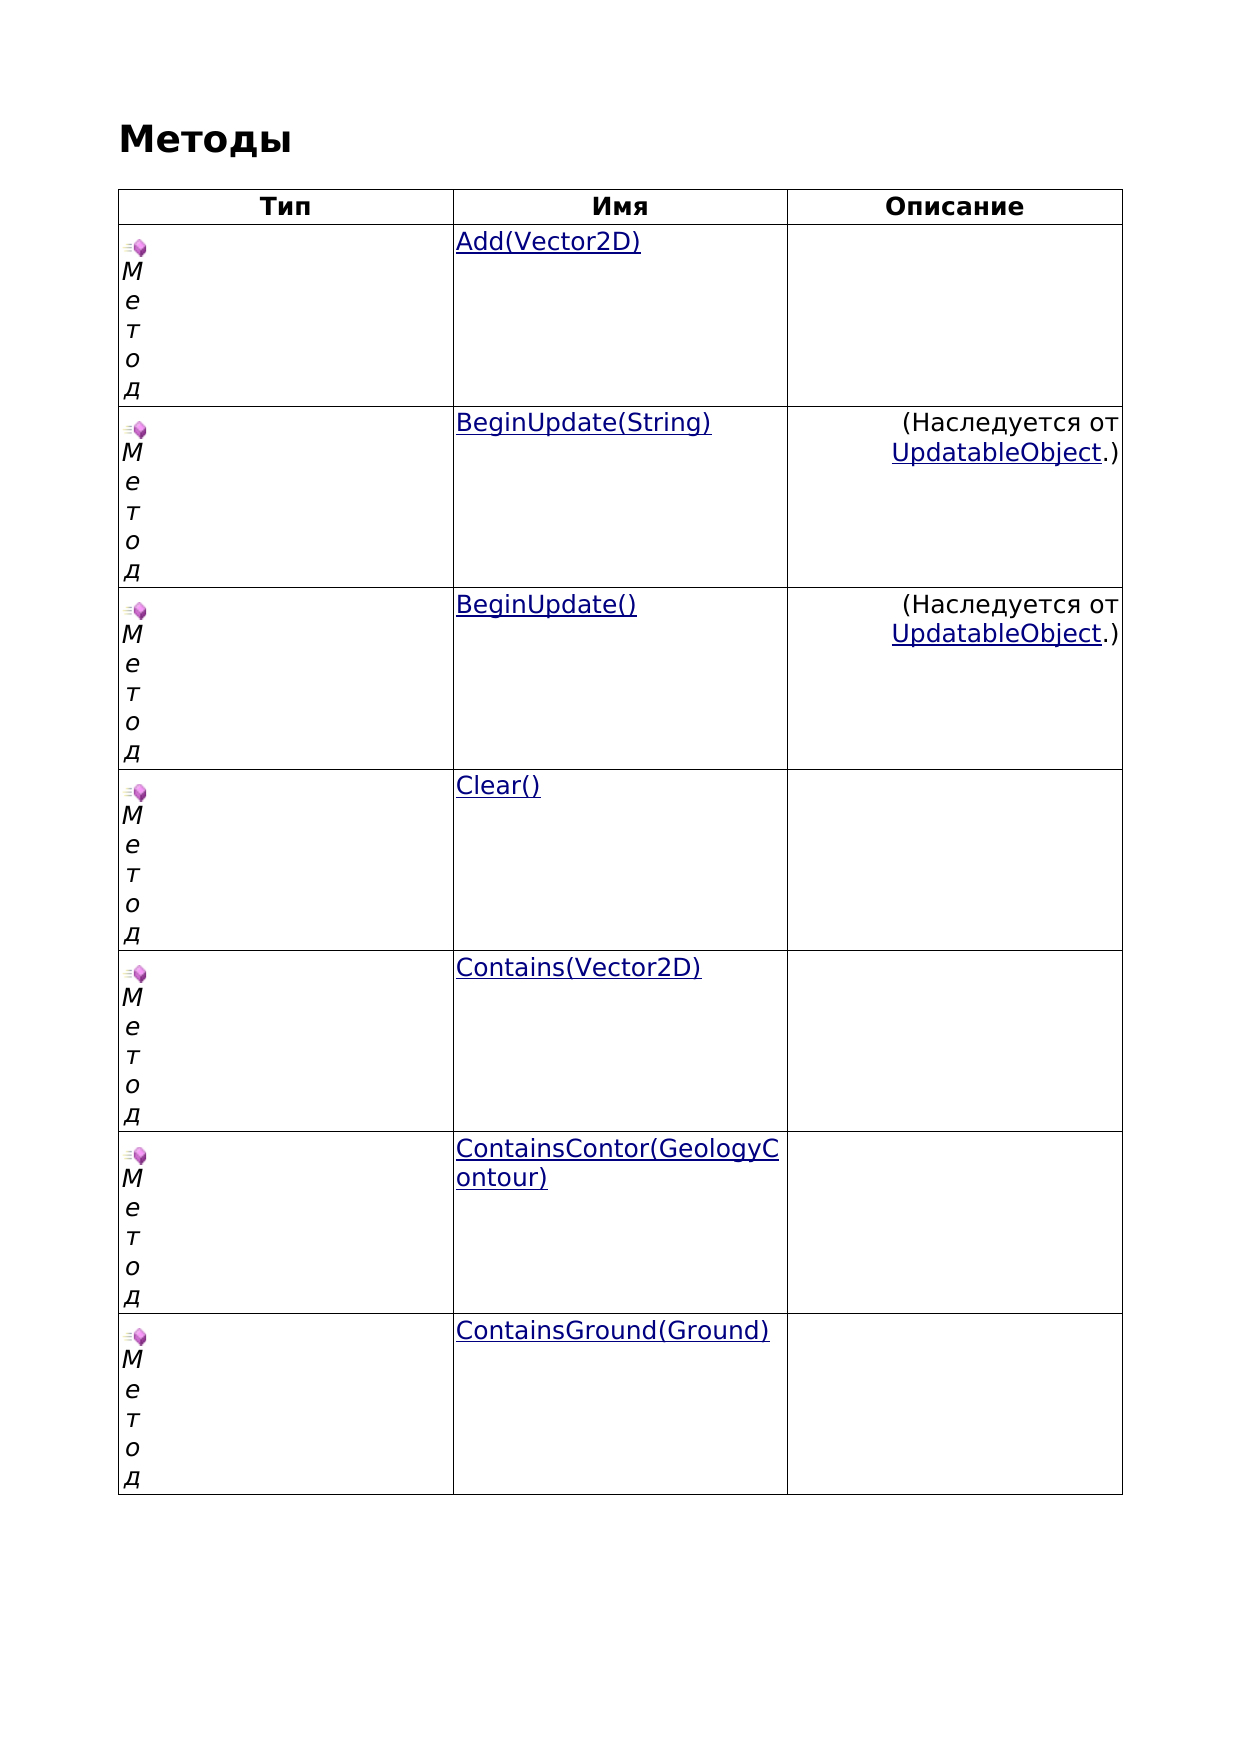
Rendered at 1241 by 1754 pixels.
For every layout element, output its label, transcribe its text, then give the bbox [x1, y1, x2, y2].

table_header Имя [454, 190, 787, 224]
table_header Тип [119, 190, 453, 224]
table_cell [119, 407, 453, 587]
picture [121, 1328, 147, 1346]
table_cell (Наследуется от UpdatableObject.) [788, 588, 1122, 768]
table_cell ContainsGround(Ground) [454, 1314, 787, 1494]
table_cell [788, 1132, 1122, 1313]
picture [121, 239, 147, 257]
table_cell BeginUpdate(String) [454, 407, 787, 587]
table_cell [788, 1314, 1122, 1494]
picture [121, 784, 147, 802]
table_cell [119, 225, 453, 406]
picture [121, 421, 147, 439]
table_cell [119, 1132, 453, 1313]
table_cell [119, 588, 453, 768]
subtitle Методы [118, 118, 1122, 162]
table_cell [119, 770, 453, 950]
table_cell [788, 770, 1122, 950]
table_header Описание [788, 190, 1122, 224]
table_cell Contains(Vector2D) [454, 951, 787, 1131]
picture [121, 602, 147, 620]
table_cell BeginUpdate() [454, 588, 787, 768]
table_cell [788, 225, 1122, 406]
table_cell [788, 951, 1122, 1131]
table_cell Add(Vector2D) [454, 225, 787, 406]
table_cell [119, 951, 453, 1131]
table_cell Clear() [454, 770, 787, 950]
table_cell [119, 1314, 453, 1494]
picture [121, 965, 147, 983]
table_cell ContainsContor(GeologyContour) [454, 1132, 787, 1313]
picture [121, 1147, 147, 1165]
table_cell (Наследуется от UpdatableObject.) [788, 407, 1122, 587]
